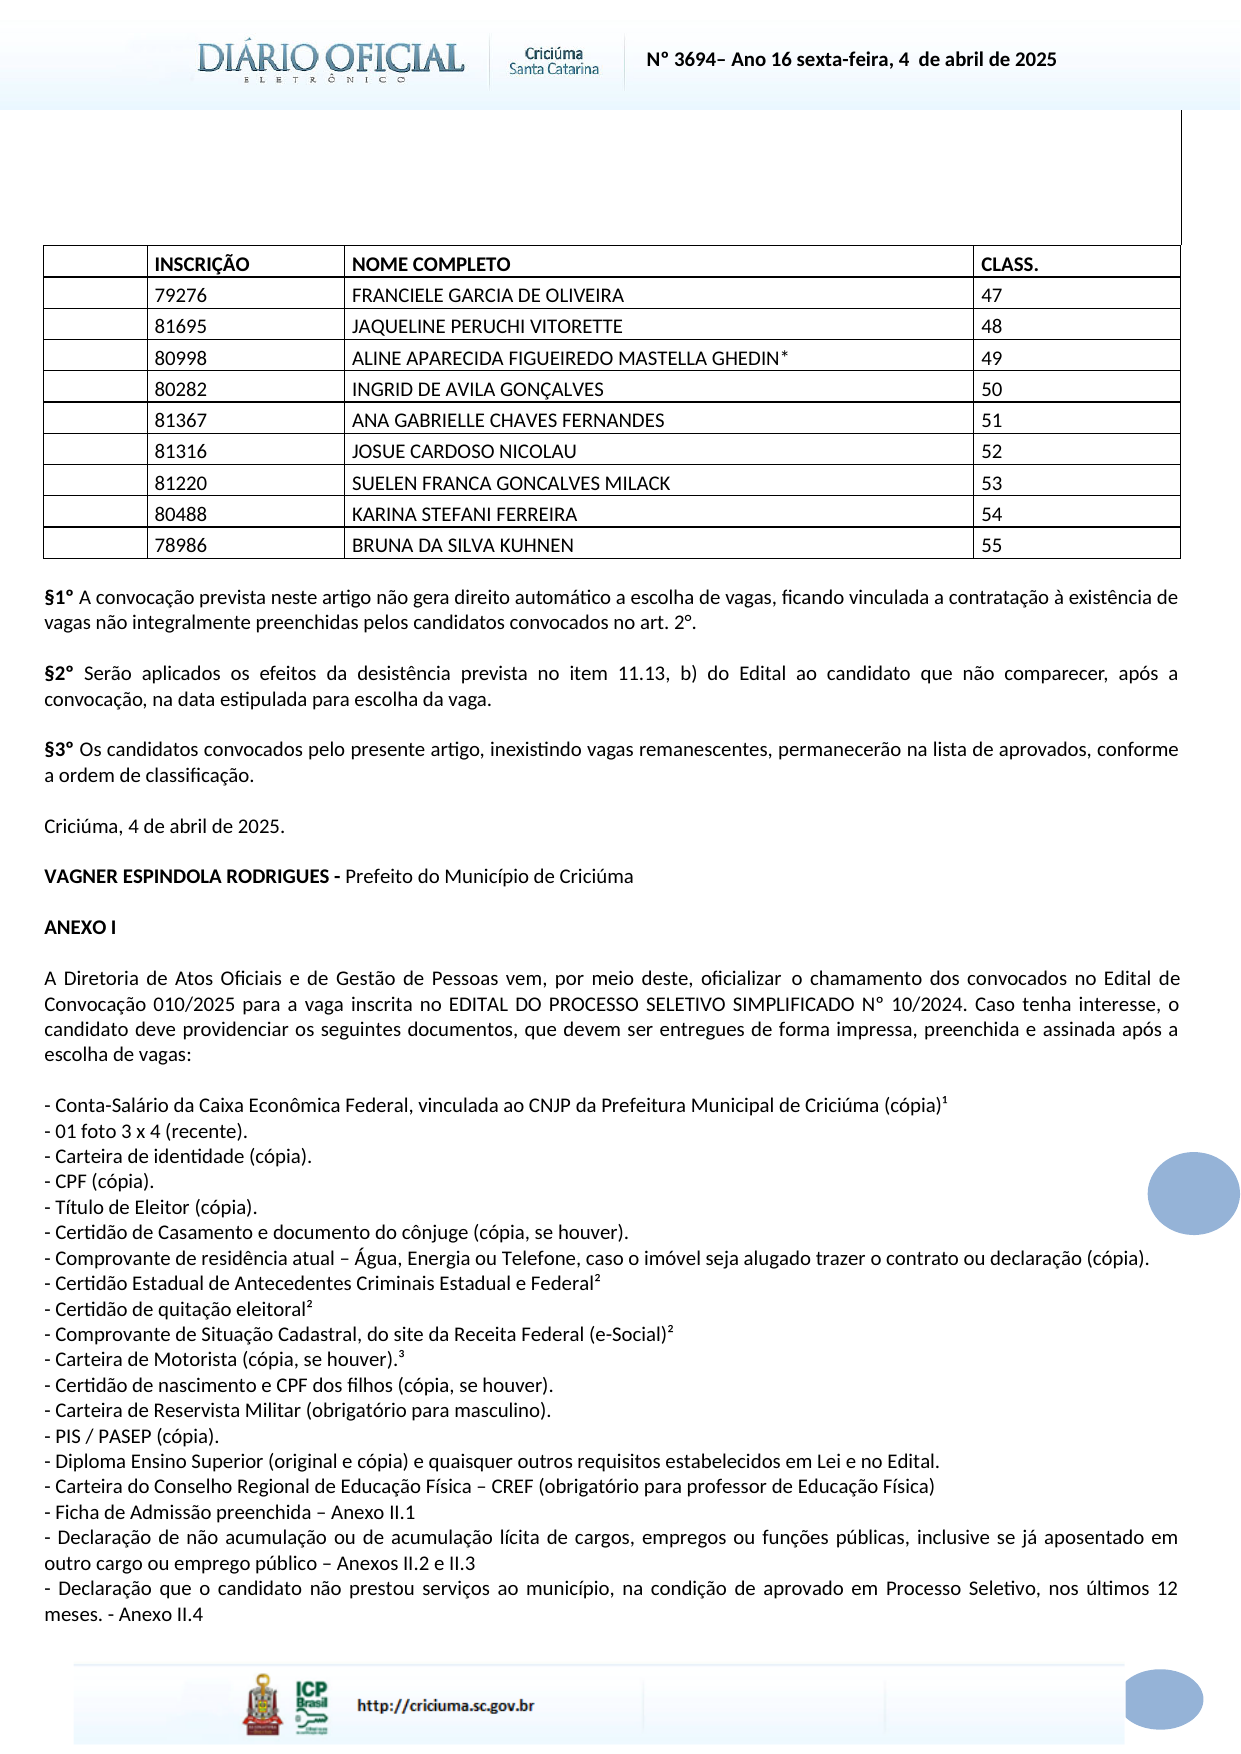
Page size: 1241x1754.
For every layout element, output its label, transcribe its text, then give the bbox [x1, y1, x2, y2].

table_cell 81220 [148, 465, 344, 495]
table_cell 79276 [148, 278, 344, 308]
table_cell 54 [974, 496, 1180, 526]
text - Título de Eleitor (cópia). [44, 1194, 1156, 1219]
table_cell JAQUELINE PERUCHI VITORETTE [345, 309, 973, 339]
text §3º Os candidatos convocados pelo presente artigo, inexistindo vagas remanescentes, permanecerão na lista de aprovados, conforme a ordem de classificação. [44, 737, 1181, 787]
text - Diploma Ensino Superior (original e cópia) e quaisquer outros requisitos estabelecidos em Lei e no Edital. [44, 1448, 1181, 1474]
text - Declaração de não acumulação ou de acumulação lícita de cargos, empregos ou funções públicas, inclusive se já aposentado em outro cargo ou emprego público – Anexos II.2 e II.3 [44, 1524, 1181, 1575]
table_header CLASS. [974, 246, 1180, 276]
table_cell 81695 [148, 309, 344, 339]
table_cell [44, 528, 147, 558]
text - Carteira do Conselho Regional de Educação Física – CREF (obrigatório para professor de Educação Física) [44, 1474, 1181, 1499]
text - CPF (cópia). [44, 1169, 1155, 1194]
table_cell BRUNA DA SILVA KUHNEN [345, 528, 973, 558]
text - Ficha de Admissão preenchida – Anexo II.1 [44, 1499, 1181, 1524]
text - Carteira de Reservista Militar (obrigatório para masculino). [44, 1397, 1181, 1423]
text - Comprovante de residência atual – Água, Energia ou Telefone, caso o imóvel seja alugado trazer o contrato ou declaração (cópia). [44, 1245, 1181, 1270]
text - Certidão de quitação eleitoral² [44, 1296, 1181, 1321]
table_cell [44, 278, 147, 308]
table_header [44, 246, 147, 276]
text - Conta-Salário da Caixa Econômica Federal, vinculada ao CNJP da Prefeitura Municipal de Criciúma (cópia)¹ [44, 1092, 1181, 1118]
table_cell 49 [974, 340, 1180, 370]
table_cell [44, 403, 147, 433]
table_header INSCRIÇÃO [148, 246, 344, 276]
table_cell [44, 434, 147, 464]
table_cell [44, 309, 147, 339]
text - Certidão de Casamento e documento do cônjuge (cópia, se houver). [44, 1219, 1181, 1245]
text - 01 foto 3 x 4 (recente). [44, 1118, 1181, 1143]
table_cell 80282 [148, 371, 344, 401]
table_cell 51 [974, 403, 1180, 433]
text §1º A convocação prevista neste artigo não gera direito automático a escolha de vagas, ficando vinculada a contratação à existência de vagas não integralmente preenchidas pelos candidatos convocados no art. 2°. [44, 584, 1181, 635]
table_header NOME COMPLETO [345, 246, 973, 276]
text - Declaração que o candidato não prestou serviços ao município, na condição de aprovado em Processo Seletivo, nos últimos 12 meses. - Anexo II.4 [44, 1575, 1181, 1626]
text - Carteira de identidade (cópia). [44, 1143, 1181, 1169]
text Criciúma, 4 de abril de 2025. [44, 813, 1181, 838]
table_cell 81316 [148, 434, 344, 464]
text §2º Serão aplicados os efeitos da desistência prevista no item 11.13, b) do Edital ao candidato que não comparecer, após a convocação, na data estipulada para escolha da vaga. [44, 660, 1181, 711]
table_cell ANA GABRIELLE CHAVES FERNANDES [345, 403, 973, 433]
table_cell 55 [974, 528, 1180, 558]
text ANEXO I [44, 914, 1181, 940]
table_cell 78986 [148, 528, 344, 558]
text VAGNER ESPINDOLA RODRIGUES - Prefeito do Município de Criciúma [44, 864, 1156, 889]
table_cell 53 [974, 465, 1180, 495]
table_cell 52 [974, 434, 1180, 464]
table_cell 80998 [148, 340, 344, 370]
table_cell JOSUE CARDOSO NICOLAU [345, 434, 973, 464]
table_cell 50 [974, 371, 1180, 401]
text - Certidão de nascimento e CPF dos filhos (cópia, se houver). [44, 1372, 1181, 1397]
table_cell 47 [974, 278, 1180, 308]
text - Carteira de Motorista (cópia, se houver).³ [44, 1347, 1181, 1372]
table_cell [44, 340, 147, 370]
table_cell FRANCIELE GARCIA DE OLIVEIRA [345, 278, 973, 308]
text - Comprovante de Situação Cadastral, do site da Receita Federal (e-Social)² [44, 1321, 1181, 1347]
table_cell SUELEN FRANCA GONCALVES MILACK [345, 465, 973, 495]
text - Certidão Estadual de Antecedentes Criminais Estadual e Federal² [44, 1270, 1181, 1296]
table_cell [44, 496, 147, 526]
table_cell 80488 [148, 496, 344, 526]
table_cell ALINE APARECIDA FIGUEIREDO MASTELLA GHEDIN* [345, 340, 973, 370]
text A Diretoria de Atos Oficiais e de Gestão de Pessoas vem, por meio deste, oficializar o chamamento dos convocados no Edital de Convocação 010/2025 para a vaga inscrita no EDITAL DO PROCESSO SELETIVO SIMPLIFICADO Nº 10/2024. Caso tenha interesse, o candidato deve providenciar os seguintes documentos, que devem ser entregues de forma impressa, preenchida e assinada após a escolha de vagas: [44, 965, 1181, 1067]
table_cell 48 [974, 309, 1180, 339]
table_cell 81367 [148, 403, 344, 433]
table_cell INGRID DE AVILA GONÇALVES [345, 371, 973, 401]
table_cell KARINA STEFANI FERREIRA [345, 496, 973, 526]
table_cell [44, 371, 147, 401]
table_cell [44, 465, 147, 495]
text - PIS / PASEP (cópia). [44, 1423, 1181, 1448]
